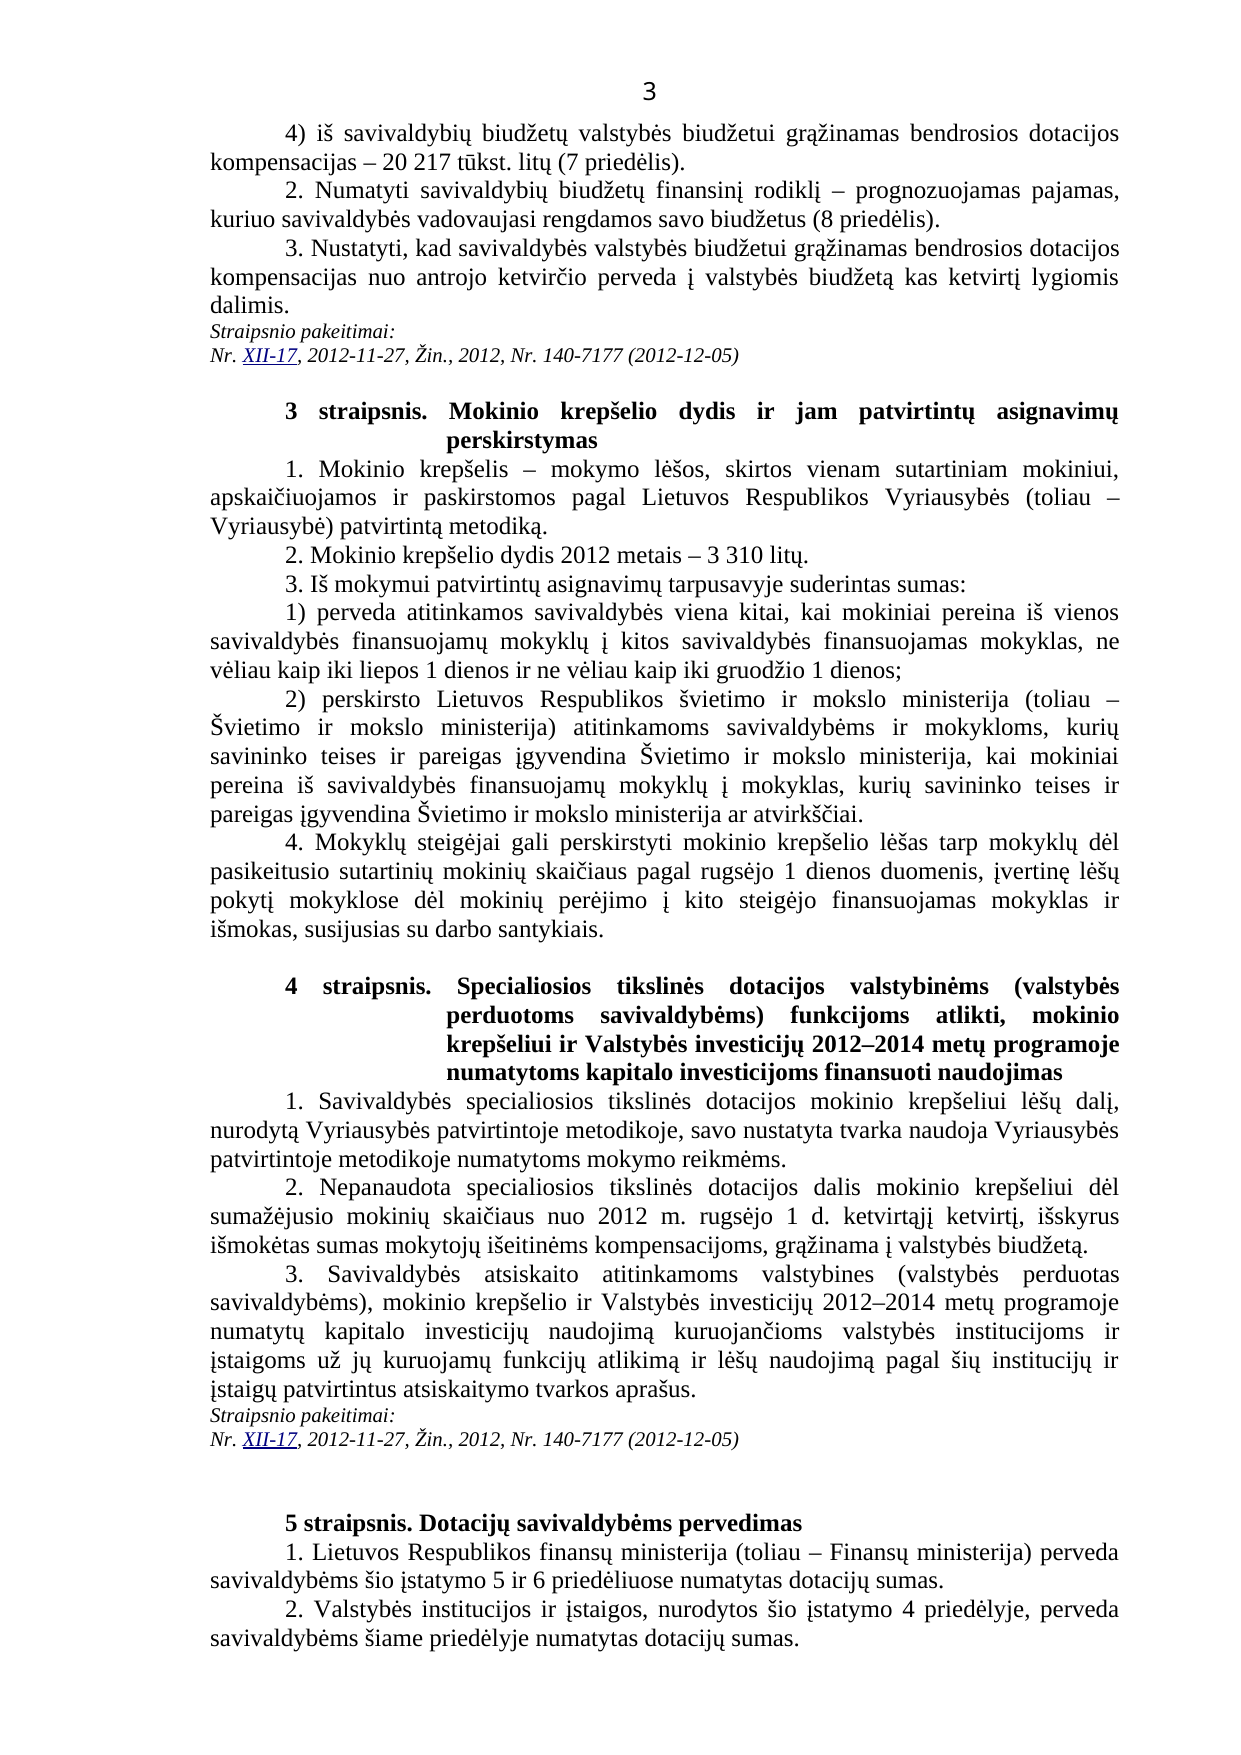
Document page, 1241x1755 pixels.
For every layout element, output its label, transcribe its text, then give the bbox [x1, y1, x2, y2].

text 4. Mokyklų steigėjai gali perskirstyti mokinio krepšelio lėšas tarp mokyklų dėl pasikeitusio sutartinių mokinių skaičiaus pagal rugsėjo 1 dienos duomenis, įvertinę lėšų pokytį mokyklose dėl mokinių perėjimo į kito steigėjo finansuojamas mokyklas ir išmokas, susijusias su darbo santykiais. [210, 827, 1120, 942]
text Nr. XII-17, 2012-11-27, Žin., 2012, Nr. 140-7177 (2012-12-05) [198, 343, 1120, 367]
text 2. Mokinio krepšelio dydis 2012 metais – 3 310 litų. [210, 540, 1120, 569]
text 2. Nepanaudota specialiosios tikslinės dotacijos dalis mokinio krepšeliui dėl sumažėjusio mokinių skaičiaus nuo 2012 m. rugsėjo 1 d. ketvirtąjį ketvirtį, išskyrus išmokėtas sumas mokytojų išeitinėms kompensacijoms, grąžinama į valstybės biudžetą. [210, 1172, 1120, 1259]
text 4 straipsnis. Specialiosios tikslinės dotacijos valstybinėms (valstybės perduotoms savivaldybėms) funkcijoms atlikti, mokinio krepšeliui ir Valstybės investicijų 2012–2014 metų programoje numatytoms kapitalo investicijoms finansuoti naudojimas [285, 971, 1120, 1086]
text 1) perveda atitinkamos savivaldybės viena kitai, kai mokiniai pereina iš vienos savivaldybės finansuojamų mokyklų į kitos savivaldybės finansuojamas mokyklas, ne vėliau kaip iki liepos 1 dienos ir ne vėliau kaip iki gruodžio 1 dienos; [210, 597, 1120, 684]
text 3. Savivaldybės atsiskaito atitinkamoms valstybines (valstybės perduotas savivaldybėms), mokinio krepšelio ir Valstybės investicijų 2012–2014 metų programoje numatytų kapitalo investicijų naudojimą kuruojančioms valstybės institucijoms ir įstaigoms už jų kuruojamų funkcijų atlikimą ir lėšų naudojimą pagal šių institucijų ir įstaigų patvirtintus atsiskaitymo tvarkos aprašus. [210, 1259, 1120, 1402]
text 1. Lietuvos Respublikos finansų ministerija (toliau – Finansų ministerija) perveda savivaldybėms šio įstatymo 5 ir 6 priedėliuose numatytas dotacijų sumas. [210, 1537, 1120, 1594]
text 3 straipsnis. Mokinio krepšelio dydis ir jam patvirtintų asignavimų perskirstymas [285, 396, 1120, 454]
text 3. Nustatyti, kad savivaldybės valstybės biudžetui grąžinamas bendrosios dotacijos kompensacijas nuo antrojo ketvirčio perveda į valstybės biudžetą kas ketvirtį lygiomis dalimis. [210, 233, 1120, 319]
text 2. Numatyti savivaldybių biudžetų finansinį rodiklį – prognozuojamas pajamas, kuriuo savivaldybės vadovaujasi rengdamos savo biudžetus (8 priedėlis). [210, 176, 1120, 233]
text 1. Savivaldybės specialiosios tikslinės dotacijos mokinio krepšeliui lėšų dalį, nurodytą Vyriausybės patvirtintoje metodikoje, savo nustatyta tvarka naudoja Vyriausybės patvirtintoje metodikoje numatytoms mokymo reikmėms. [210, 1086, 1120, 1172]
text Straipsnio pakeitimai: [198, 1402, 1120, 1427]
text 3. Iš mokymui patvirtintų asignavimų tarpusavyje suderintas sumas: [210, 569, 1120, 597]
text 2. Valstybės institucijos ir įstaigos, nurodytos šio įstatymo 4 priedėlyje, perveda savivaldybėms šiame priedėlyje numatytas dotacijų sumas. [210, 1594, 1120, 1652]
text Nr. XII-17, 2012-11-27, Žin., 2012, Nr. 140-7177 (2012-12-05) [198, 1427, 1120, 1451]
text 5 straipsnis. Dotacijų savivaldybėms pervedimas [285, 1508, 1120, 1537]
text 1. Mokinio krepšelis – mokymo lėšos, skirtos vienam sutartiniam mokiniui, apskaičiuojamos ir paskirstomos pagal Lietuvos Respublikos Vyriausybės (toliau – Vyriausybė) patvirtintą metodiką. [210, 454, 1120, 540]
text Straipsnio pakeitimai: [198, 319, 1120, 343]
text 4) iš savivaldybių biudžetų valstybės biudžetui grąžinamas bendrosios dotacijos kompensacijas – 20 217 tūkst. litų (7 priedėlis). [210, 118, 1120, 176]
text 2) perskirsto Lietuvos Respublikos švietimo ir mokslo ministerija (toliau – Švietimo ir mokslo ministerija) atitinkamoms savivaldybėms ir mokykloms, kurių savininko teises ir pareigas įgyvendina Švietimo ir mokslo ministerija, kai mokiniai pereina iš savivaldybės finansuojamų mokyklų į mokyklas, kurių savininko teises ir pareigas įgyvendina Švietimo ir mokslo ministerija ar atvirkščiai. [210, 684, 1120, 827]
